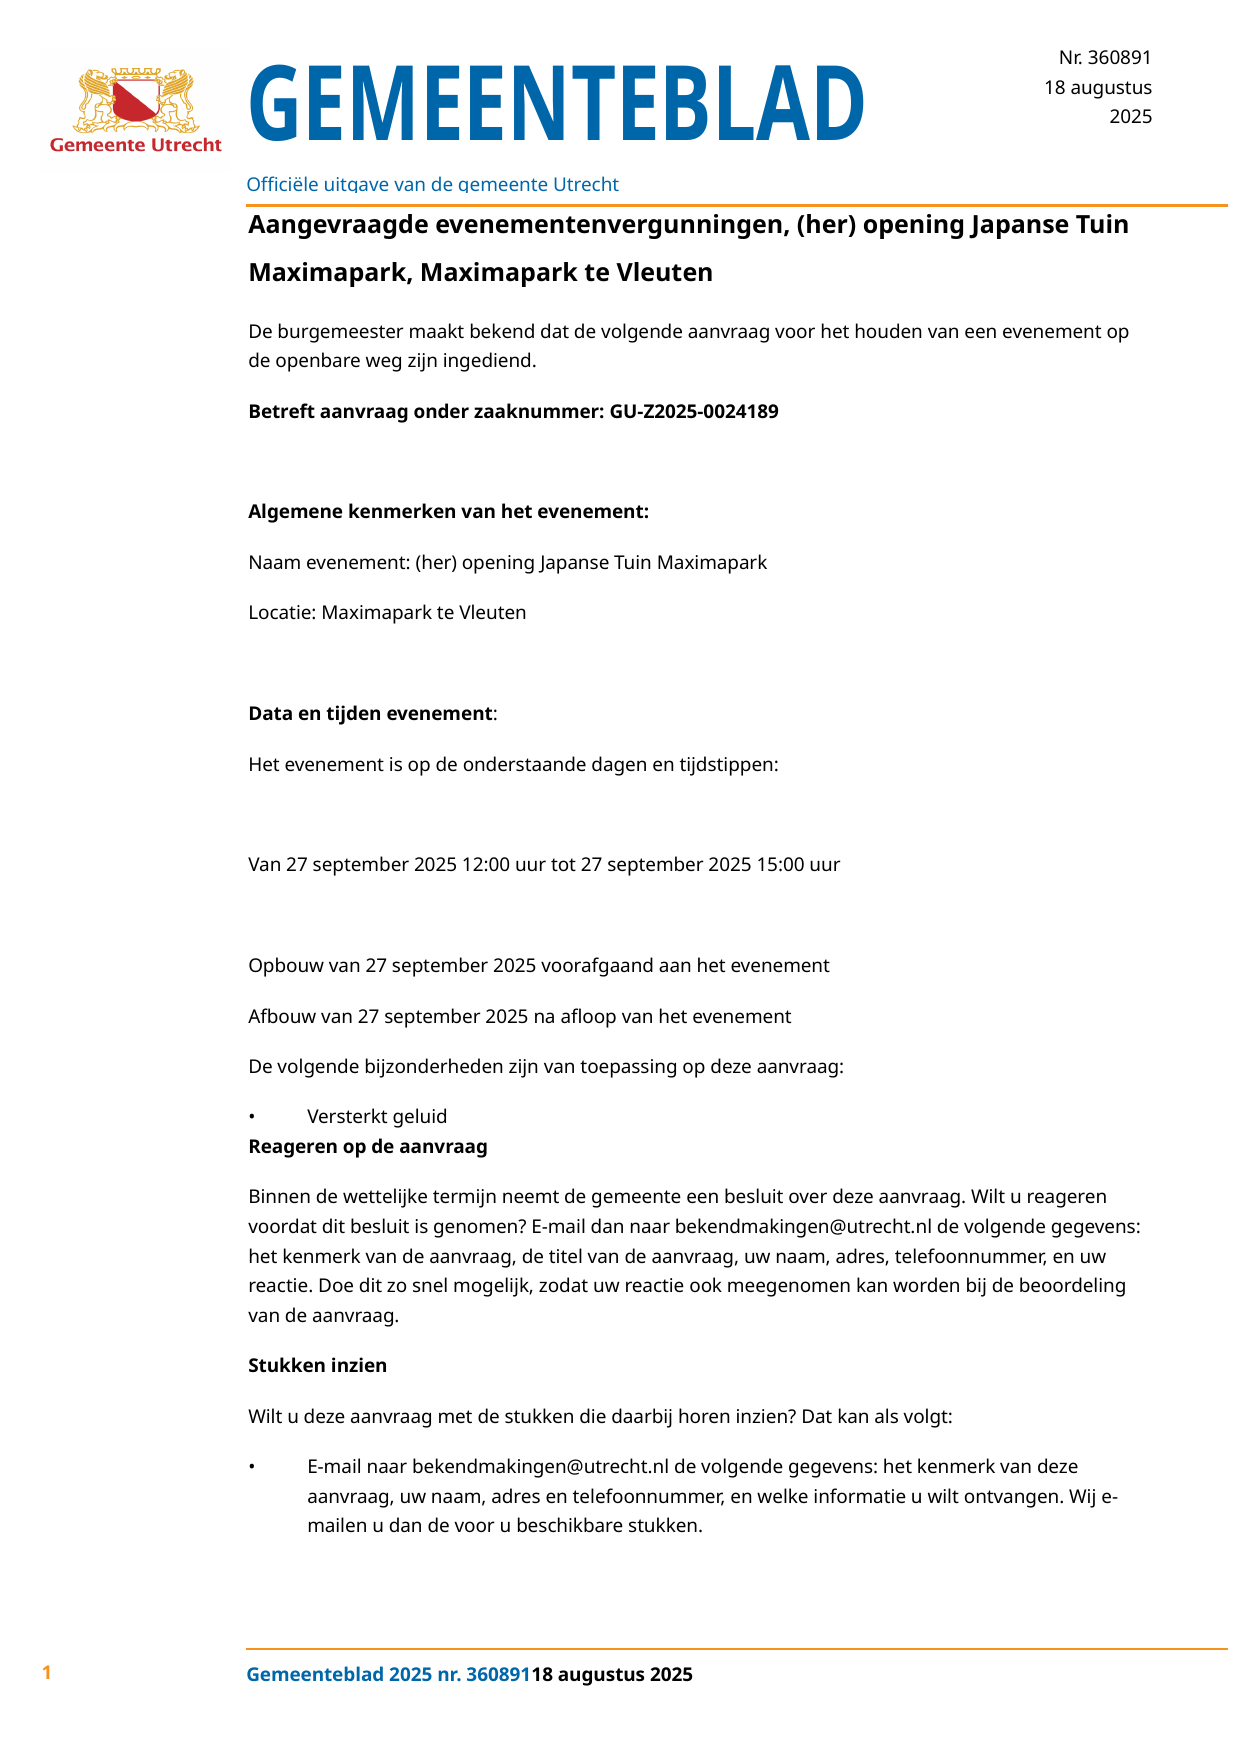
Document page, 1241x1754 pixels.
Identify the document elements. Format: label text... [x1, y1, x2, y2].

text De burgemeester maakt bekend dat de volgende aanvraag voor het houden van een evenement op de openbare weg zijn ingediend. [248, 318, 1152, 373]
text Binnen de wettelijke termijn neemt de gemeente een besluit over deze aanvraag. Wilt u reageren voordat dit besluit is genomen? E-mail dan naar bekendmakingen@utrecht.nl de volgende gegevens: het kenmerk van de aanvraag, de titel van de aanvraag, uw naam, adres, telefoonnummer, en uw reactie. Doe dit zo snel mogelijk, zodat uw reactie ook meegenomen kan worden bij de beoordeling van de aanvraag. [248, 1184, 1152, 1328]
picture [41, 47, 231, 172]
text Naam evenement: (her) opening Japanse Tuin Maximapark [248, 549, 1152, 575]
text Opbouw van 27 september 2025 voorafgaand aan het evenement [248, 952, 1152, 978]
text Betreft aanvraag onder zaaknummer: GU-Z2025-0024189 [248, 398, 1152, 424]
list E-mail naar bekendmakingen@utrecht.nl de volgende gegevens: het kenmerk van deze aanvraag, uw naam, adres en telefoonnummer, en welke informatie u wilt ontvangen. Wij e-mailen u dan de voor u beschikbare stukken. [248, 1453, 1152, 1538]
text Van 27 september 2025 12:00 uur tot 27 september 2025 15:00 uur [248, 852, 1152, 877]
text Locatie: Maximapark te Vleuten [248, 599, 1152, 625]
text Reageren op de aanvraag [248, 1133, 1152, 1159]
text Stukken inzien [248, 1352, 1152, 1378]
text Aangevraagde evenementenvergunningen, (her) opening Japanse Tuin Maximapark, Maximapark te Vleuten [248, 207, 1152, 288]
text Wilt u deze aanvraag met de stukken die daarbij horen inzien? Dat kan als volgt: [248, 1403, 1152, 1429]
text Afbouw van 27 september 2025 na afloop van het evenement [248, 1003, 1152, 1029]
text Het evenement is op de onderstaande dagen en tijdstippen: [248, 751, 1152, 777]
text Algemene kenmerken van het evenement: [248, 499, 1152, 524]
list Versterkt geluid [248, 1104, 1152, 1129]
text Data en tijden evenement: [248, 700, 1152, 726]
text De volgende bijzonderheden zijn van toepassing op deze aanvraag: [248, 1053, 1152, 1079]
